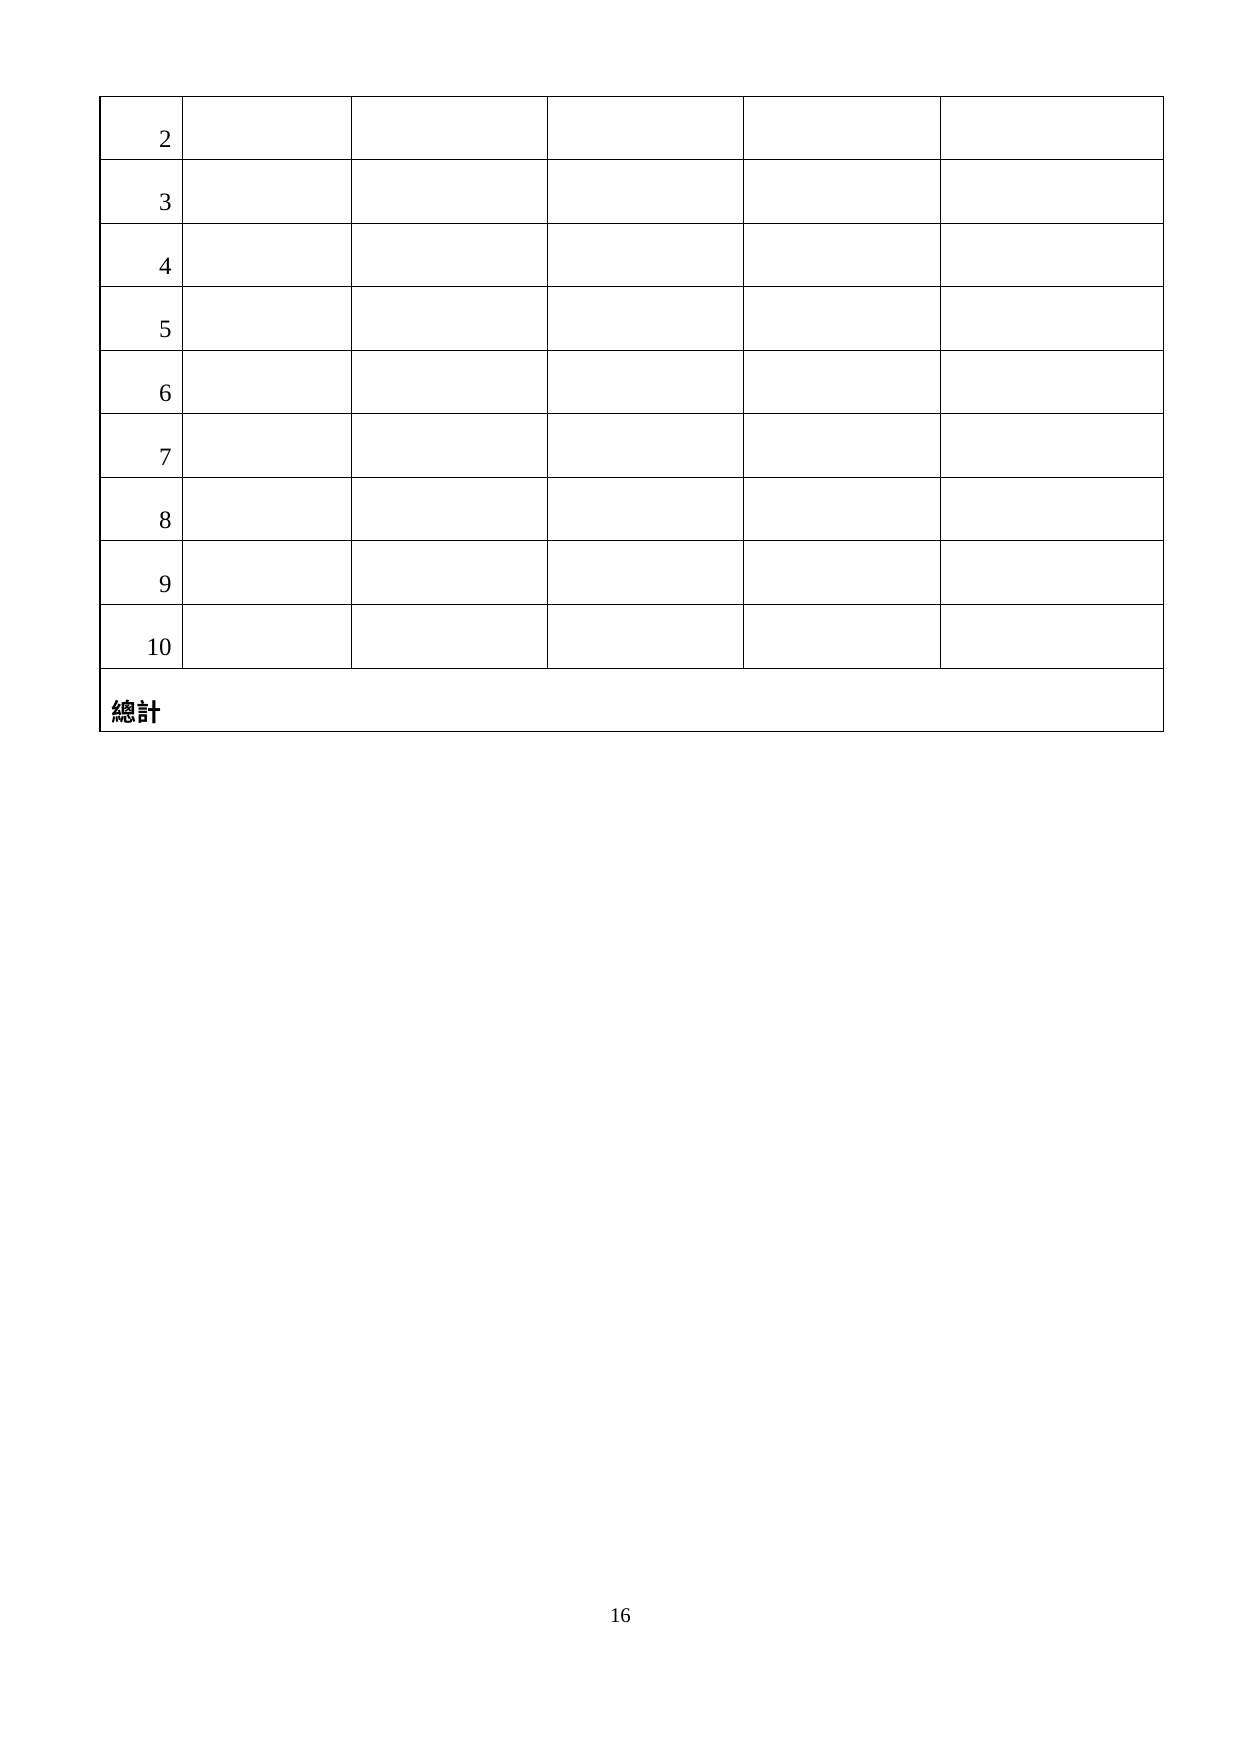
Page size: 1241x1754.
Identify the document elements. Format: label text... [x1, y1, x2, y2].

table_cell [941, 160, 1163, 223]
table_cell [548, 351, 743, 413]
table_cell [744, 478, 940, 540]
table_cell [183, 160, 351, 223]
table_cell [183, 287, 351, 350]
table_cell [183, 224, 351, 286]
table_cell [744, 287, 940, 350]
table_cell [352, 351, 547, 413]
table_cell [941, 97, 1163, 159]
table_cell [941, 351, 1163, 413]
table_cell [744, 160, 940, 223]
table_cell [183, 605, 351, 667]
table_cell [183, 97, 351, 159]
table_cell [548, 478, 743, 540]
table_cell [744, 97, 940, 159]
table_cell [744, 351, 940, 413]
table_cell [941, 478, 1163, 540]
table_cell [548, 605, 743, 667]
table_cell 8 [101, 478, 182, 540]
table_cell [941, 287, 1163, 350]
table_cell [941, 224, 1163, 286]
table_cell [352, 287, 547, 350]
table_cell [183, 414, 351, 477]
table_cell [183, 541, 351, 604]
table_cell [352, 97, 547, 159]
table_cell [548, 414, 743, 477]
table_cell 10 [101, 605, 182, 667]
table_cell [744, 224, 940, 286]
table_cell 7 [101, 414, 182, 477]
table_cell [352, 160, 547, 223]
table_cell [548, 287, 743, 350]
table_cell 6 [101, 351, 182, 413]
table_cell [352, 224, 547, 286]
table_cell 5 [101, 287, 182, 350]
table_cell [744, 541, 940, 604]
table_cell [183, 478, 351, 540]
table_cell [548, 541, 743, 604]
table_cell [744, 605, 940, 667]
table_cell 4 [101, 224, 182, 286]
table_cell [941, 605, 1163, 667]
table_cell [941, 541, 1163, 604]
table_cell [941, 414, 1163, 477]
table_cell [548, 97, 743, 159]
table_cell [352, 541, 547, 604]
table_cell [352, 478, 547, 540]
table_cell [548, 160, 743, 223]
table_cell [352, 414, 547, 477]
table_cell [352, 605, 547, 667]
table_cell [183, 351, 351, 413]
table_cell 3 [101, 160, 182, 223]
table_cell 9 [101, 541, 182, 604]
table_cell 2 [101, 97, 182, 159]
table_cell 總計 [101, 669, 1163, 731]
table_cell [548, 224, 743, 286]
table_cell [744, 414, 940, 477]
